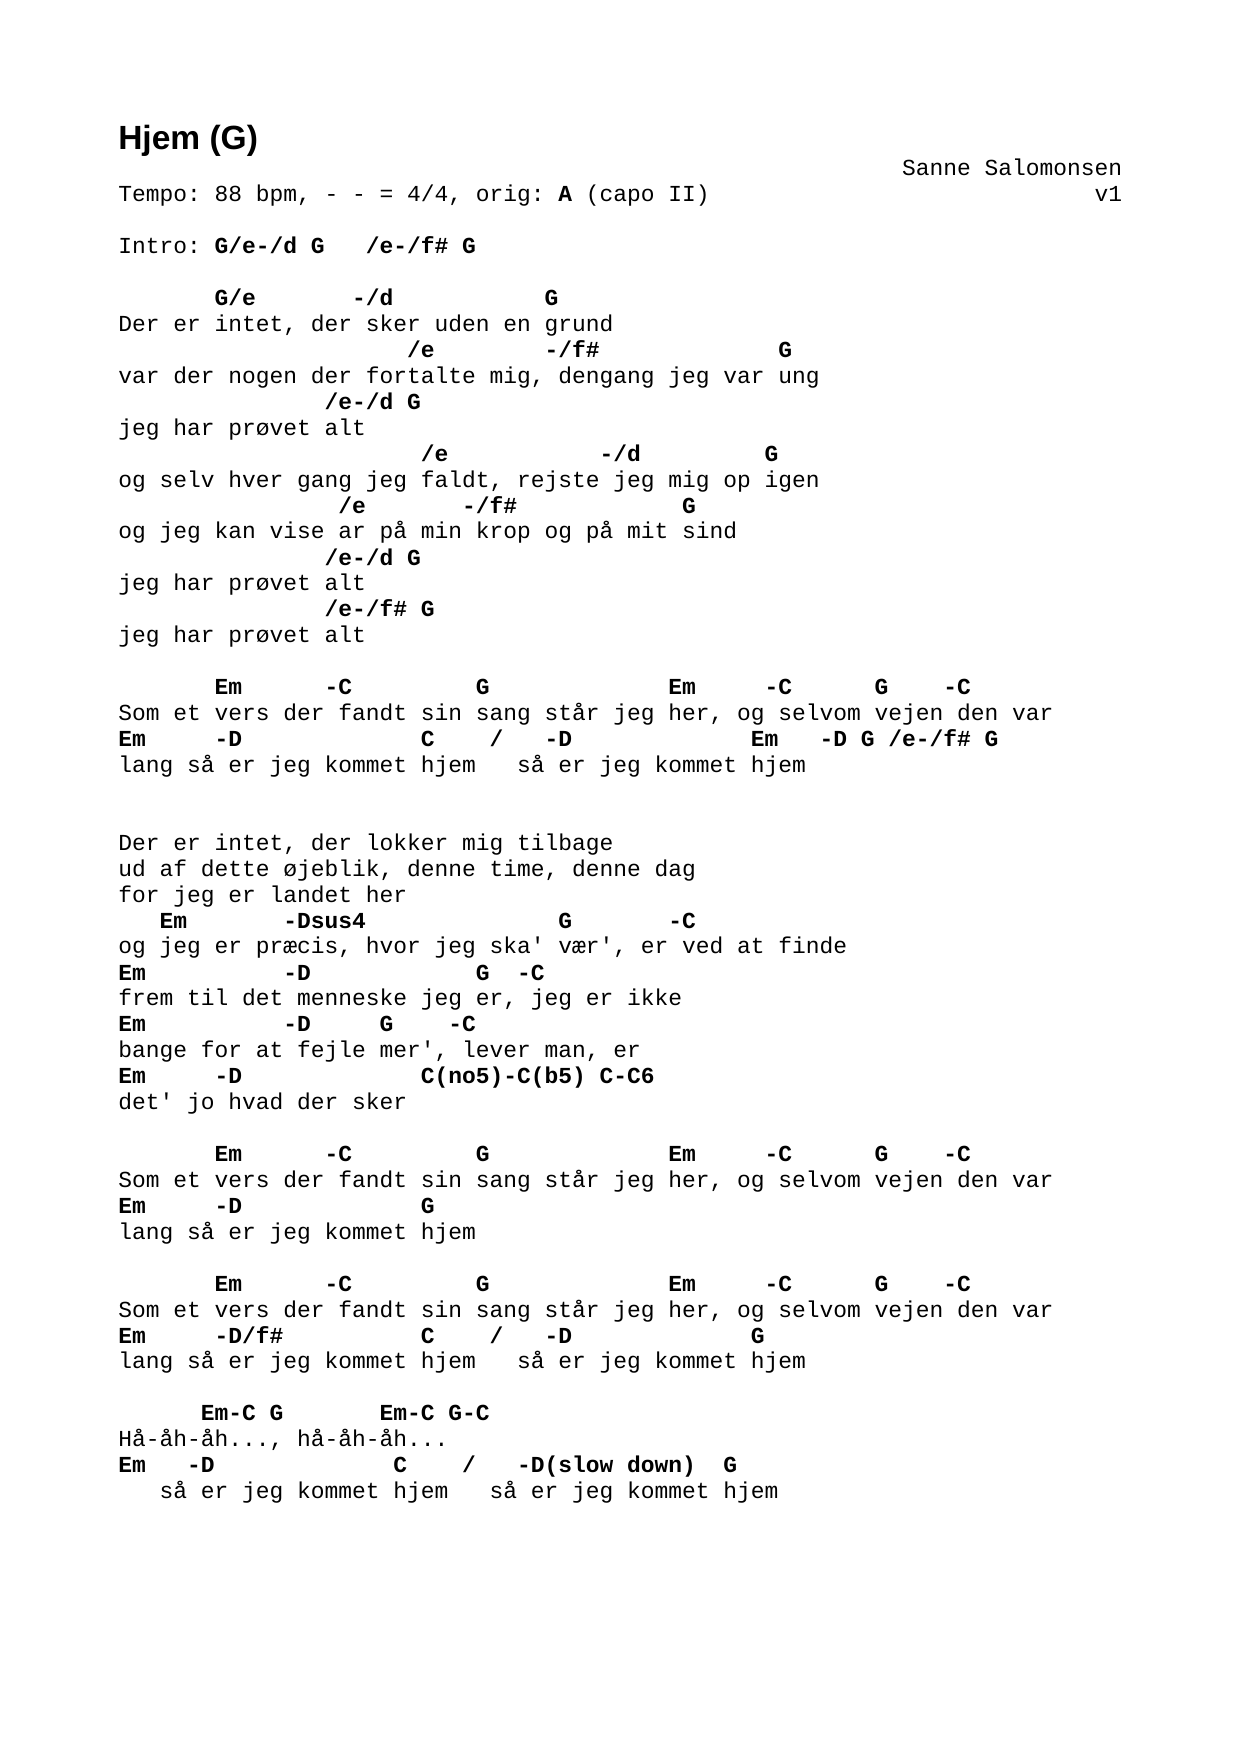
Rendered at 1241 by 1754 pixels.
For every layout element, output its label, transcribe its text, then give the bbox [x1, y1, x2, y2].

text og selv hver gang jeg faldt, rejste jeg mig op igen [118, 468, 1122, 494]
text Som et vers der fandt sin sang står jeg her, og selvom vejen den var [118, 1168, 1122, 1194]
text for jeg er landet her [118, 883, 1122, 909]
text Em -D C / -D Em -D G /e-/f# G [118, 727, 1122, 753]
text /e -/d G [118, 442, 1122, 468]
text Em -D G [118, 1194, 1122, 1220]
text jeg har prøvet alt [118, 572, 1122, 598]
text Em -C G Em -C G -C [118, 1272, 1122, 1298]
text lang så er jeg kommet hjem så er jeg kommet hjem [118, 1350, 1122, 1376]
text Tempo: 88 bpm, - - = 4/4, orig: A (capo II) v1 [118, 183, 1122, 209]
text og jeg er præcis, hvor jeg ska' vær', er ved at finde [118, 935, 1122, 961]
text Em -D C(no5)-C(b5) C-C6 [118, 1064, 1122, 1091]
text og jeg kan vise ar på min krop og på mit sind [118, 520, 1122, 546]
text Em -D G -C [118, 961, 1122, 987]
text G/e -/d G [118, 286, 1122, 312]
text Der er intet, der lokker mig tilbage [118, 831, 1122, 857]
text ud af dette øjeblik, denne time, denne dag [118, 857, 1122, 883]
text Som et vers der fandt sin sang står jeg her, og selvom vejen den var [118, 701, 1122, 727]
text /e-/d G [118, 390, 1122, 416]
text frem til det menneske jeg er, jeg er ikke Em -D G -C [118, 987, 1122, 1039]
text bange for at fejle mer', lever man, er [118, 1039, 1122, 1064]
text det' jo hvad der sker [118, 1091, 1122, 1116]
text lang så er jeg kommet hjem [118, 1220, 1122, 1246]
text Em -D C / -D(slow down) G [118, 1454, 1122, 1479]
text Em -D/f# C / -D G [118, 1324, 1122, 1350]
text Em -C G Em -C G -C [118, 1142, 1122, 1168]
text jeg har prøvet alt [118, 416, 1122, 442]
text Em -C G Em -C G -C [118, 676, 1122, 701]
text /e-/f# G [118, 598, 1122, 624]
text jeg har prøvet alt [118, 624, 1122, 649]
text Der er intet, der sker uden en grund [118, 312, 1122, 338]
text Som et vers der fandt sin sang står jeg her, og selvom vejen den var [118, 1298, 1122, 1324]
text Intro: G/e-/d G /e-/f# G [118, 234, 1122, 261]
text var der nogen der fortalte mig, dengang jeg var ung [118, 364, 1122, 390]
text Em-C G Em-C G-C [118, 1402, 1122, 1428]
subtitle Hjem (G) [118, 118, 1122, 157]
text Hå-åh-åh..., hå-åh-åh... [118, 1428, 1122, 1454]
text Sanne Salomonsen [118, 157, 1122, 183]
text /e -/f# G [118, 494, 1122, 520]
text /e-/d G [118, 546, 1122, 572]
text /e -/f# G [118, 338, 1122, 364]
text så er jeg kommet hjem så er jeg kommet hjem [118, 1479, 1122, 1506]
text Em -Dsus4 G -C [118, 909, 1122, 935]
text lang så er jeg kommet hjem så er jeg kommet hjem [118, 753, 1122, 779]
